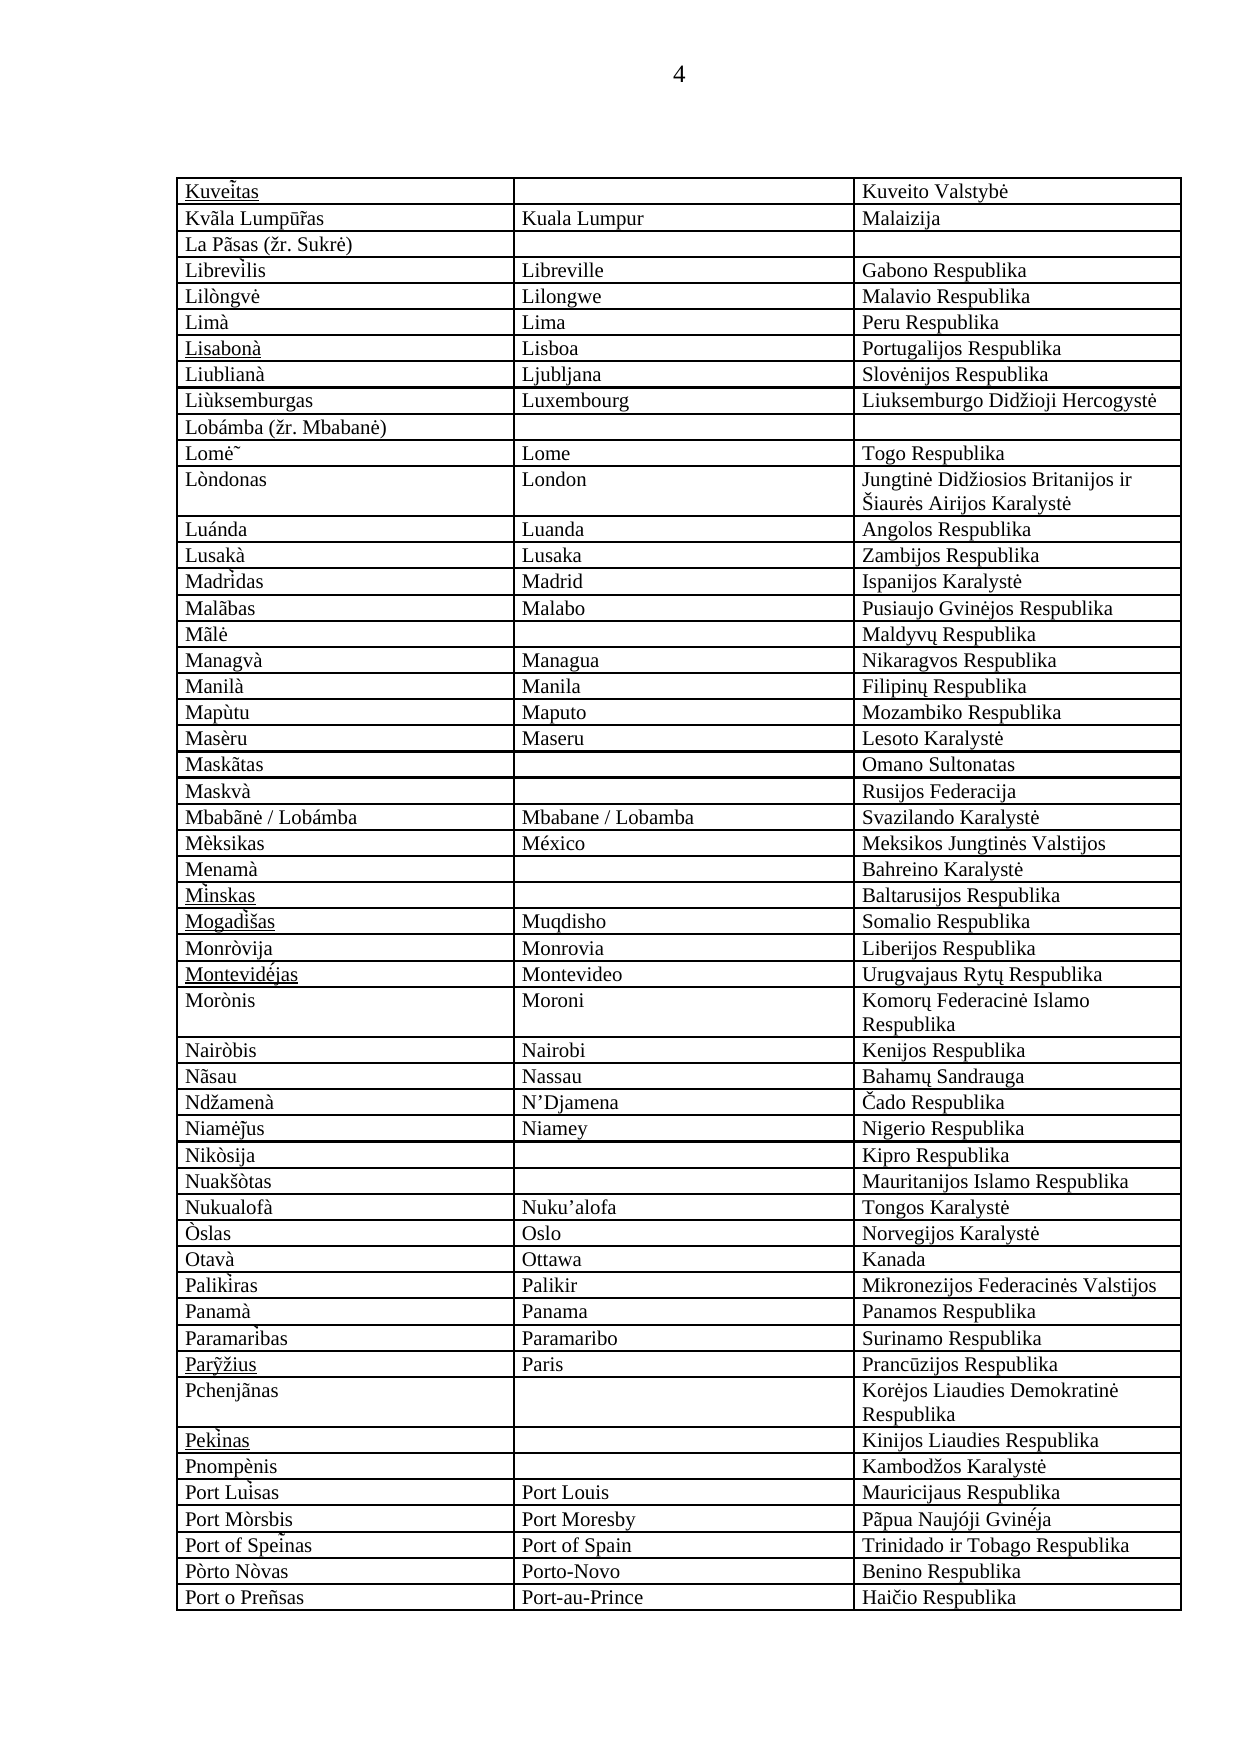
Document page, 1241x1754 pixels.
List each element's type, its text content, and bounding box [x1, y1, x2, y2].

table_cell Kambodžos Karalystė [855, 1454, 1180, 1478]
table_cell La Pãsas (žr. Sukrė) [178, 232, 513, 256]
table_cell [515, 883, 853, 907]
table_cell Libreville [515, 258, 853, 282]
table_cell Managua [515, 648, 853, 672]
table_cell Nassau [515, 1064, 853, 1088]
table_cell Lisabonà [178, 336, 513, 360]
table_cell Kuveito Valstybė [855, 179, 1180, 203]
table_cell [515, 622, 853, 646]
table_cell Librevi̇̀lis [178, 258, 513, 282]
table_cell Nukualofà [178, 1195, 513, 1219]
table_cell Monròvija [178, 935, 513, 959]
table_cell [515, 779, 853, 803]
table_cell Port o Preñsas [178, 1585, 513, 1609]
table_cell Meksikos Jungtinės Valstijos [855, 831, 1180, 855]
table_cell [515, 1428, 853, 1452]
table_cell Paris [515, 1352, 853, 1376]
table_cell Svazilando Karalystė [855, 805, 1180, 829]
table_cell [855, 415, 1180, 439]
table_cell Lesoto Karalystė [855, 726, 1180, 750]
table_cell Lobámba (žr. Mbabanė) [178, 415, 513, 439]
table_cell Nuku’alofa [515, 1195, 853, 1219]
table_cell Urugvajaus Rytų Respublika [855, 962, 1180, 986]
table_cell Zambijos Respublika [855, 543, 1180, 567]
table_cell Tongos Karalystė [855, 1195, 1180, 1219]
table_cell Lòndonas [178, 467, 513, 515]
table_cell Port-au-Prince [515, 1585, 853, 1609]
table_cell Baltarusijos Respublika [855, 883, 1180, 907]
table_cell Nãsau [178, 1064, 513, 1088]
table_cell Kuala Lumpur [515, 205, 853, 229]
table_cell Mapùtu [178, 700, 513, 724]
table_cell Malavio Respublika [855, 284, 1180, 308]
table_cell Mogadi̇̀šas [178, 909, 513, 933]
table_cell Pnompènis [178, 1454, 513, 1478]
table_cell Port of Spei̇̃nas [178, 1533, 513, 1557]
table_cell Maseru [515, 726, 853, 750]
table_cell Luanda [515, 517, 853, 541]
table_cell Lima [515, 310, 853, 334]
table_cell Port Mòrsbis [178, 1506, 513, 1531]
table_cell Maputo [515, 700, 853, 724]
table_cell Mozambiko Respublika [855, 700, 1180, 724]
table_cell Trinidado ir Tobago Respublika [855, 1533, 1180, 1557]
table_cell Port Lui̇̀sas [178, 1480, 513, 1504]
table_cell Manila [515, 674, 853, 698]
table_cell Nikòsija [178, 1143, 513, 1167]
table_cell [515, 179, 853, 203]
table_cell Manilà [178, 674, 513, 698]
table_cell Togo Respublika [855, 441, 1180, 465]
table_cell Monrovia [515, 935, 853, 959]
table_cell Haičio Respublika [855, 1585, 1180, 1609]
table_cell Niamė̃jus [178, 1116, 513, 1140]
table_cell Norvegijos Karalystė [855, 1221, 1180, 1245]
table_cell Peru Respublika [855, 310, 1180, 334]
table_cell Malabo [515, 596, 853, 619]
table_cell Maskãtas [178, 753, 513, 776]
table_cell Ottawa [515, 1247, 853, 1271]
table_cell Pusiaujo Gvinėjos Respublika [855, 596, 1180, 619]
table_cell Ljubljana [515, 362, 853, 386]
table_cell Maskvà [178, 779, 513, 803]
table_cell Mi̇̀nskas [178, 883, 513, 907]
table_cell Kenijos Respublika [855, 1038, 1180, 1062]
table_cell Bahreino Karalystė [855, 857, 1180, 881]
table_cell Oslo [515, 1221, 853, 1245]
table_cell Kinijos Liaudies Respublika [855, 1428, 1180, 1452]
table_cell Niamey [515, 1116, 853, 1140]
table_cell Lilòngvė [178, 284, 513, 308]
table_cell Madri̇̀das [178, 569, 513, 593]
table_cell Port Moresby [515, 1506, 853, 1531]
table_cell London [515, 467, 853, 515]
table_cell Luánda [178, 517, 513, 541]
table_cell Nuakšòtas [178, 1169, 513, 1193]
table_cell Benino Respublika [855, 1559, 1180, 1583]
table_cell Panamos Respublika [855, 1299, 1180, 1323]
table_cell Nairobi [515, 1038, 853, 1062]
table_cell Muqdisho [515, 909, 853, 933]
table_cell Port of Spain [515, 1533, 853, 1557]
table_cell Paliki̇̀ras [178, 1273, 513, 1297]
table_cell Kanada [855, 1247, 1180, 1271]
table_cell Angolos Respublika [855, 517, 1180, 541]
table_cell Moroni [515, 988, 853, 1036]
table_cell Jungtinė Didžiosios Britanijos ir Šiaurės Airijos Karalystė [855, 467, 1180, 515]
table_cell Slovėnijos Respublika [855, 362, 1180, 386]
table_cell [855, 232, 1180, 256]
table_cell [515, 1378, 853, 1426]
table_cell Portugalijos Respublika [855, 336, 1180, 360]
table_cell Palikir [515, 1273, 853, 1297]
table_cell Somalio Respublika [855, 909, 1180, 933]
table_cell Paramaribo [515, 1326, 853, 1349]
table_cell México [515, 831, 853, 855]
table_cell Montevidė́jas [178, 962, 513, 986]
table_cell Liublianà [178, 362, 513, 386]
table_cell Parỹžius [178, 1352, 513, 1376]
table_cell Čado Respublika [855, 1090, 1180, 1114]
table_cell Peki̇̀nas [178, 1428, 513, 1452]
table_cell Surinamo Respublika [855, 1326, 1180, 1349]
table_cell Managvà [178, 648, 513, 672]
table_cell Nikaragvos Respublika [855, 648, 1180, 672]
table_cell Mikronezijos Federacinės Valstijos [855, 1273, 1180, 1297]
table_cell Limà [178, 310, 513, 334]
table_cell [515, 1454, 853, 1478]
table_cell Otavà [178, 1247, 513, 1271]
table_cell Morònis [178, 988, 513, 1036]
table_cell Montevideo [515, 962, 853, 986]
table_cell [515, 1143, 853, 1167]
table_cell [515, 857, 853, 881]
table_cell Omano Sultonatas [855, 753, 1180, 776]
table_cell Malaizija [855, 205, 1180, 229]
table_cell Panama [515, 1299, 853, 1323]
table_cell Maldyvų Respublika [855, 622, 1180, 646]
table_cell Rusijos Federacija [855, 779, 1180, 803]
table_cell Pòrto Nòvas [178, 1559, 513, 1583]
table_cell Bahamų Sandrauga [855, 1064, 1180, 1088]
table_cell Liuksemburgo Didžioji Hercogystė [855, 389, 1180, 412]
table_cell Mauricijaus Respublika [855, 1480, 1180, 1504]
table_cell Mbabane / Lobamba [515, 805, 853, 829]
table_cell N’Djamena [515, 1090, 853, 1114]
table_cell [515, 232, 853, 256]
table_cell Lome [515, 441, 853, 465]
table_cell [515, 753, 853, 776]
table_cell Korėjos Liaudies Demokratinė Respublika [855, 1378, 1180, 1426]
table_cell Mauritanijos Islamo Respublika [855, 1169, 1180, 1193]
table_cell Luxembourg [515, 389, 853, 412]
table_cell Panamà [178, 1299, 513, 1323]
table_cell Liberijos Respublika [855, 935, 1180, 959]
table_cell Paramari̇̀bas [178, 1326, 513, 1349]
table_cell Filipinų Respublika [855, 674, 1180, 698]
table_cell Kvãla Lumpū̃ras [178, 205, 513, 229]
table_cell Nairòbis [178, 1038, 513, 1062]
table_cell Lilongwe [515, 284, 853, 308]
table_cell Prancūzijos Respublika [855, 1352, 1180, 1376]
table_cell Liùksemburgas [178, 389, 513, 412]
table_cell Madrid [515, 569, 853, 593]
table_cell [515, 415, 853, 439]
table_cell Mbabãnė / Lobámba [178, 805, 513, 829]
table_cell Porto-Novo [515, 1559, 853, 1583]
table_cell Pãpua Naujóji Gvinė́ja [855, 1506, 1180, 1531]
table_cell Lusakà [178, 543, 513, 567]
table_cell [515, 1169, 853, 1193]
table_cell Mèksikas [178, 831, 513, 855]
table_cell Lomė̃ [178, 441, 513, 465]
table_cell Komorų Federacinė Islamo Respublika [855, 988, 1180, 1036]
table_cell Òslas [178, 1221, 513, 1245]
table_cell Malãbas [178, 596, 513, 619]
table_cell Kuvei̇̃tas [178, 179, 513, 203]
table_cell Pchenjãnas [178, 1378, 513, 1426]
table_cell Ndžamenà [178, 1090, 513, 1114]
table_cell Ispanijos Karalystė [855, 569, 1180, 593]
table_cell Nigerio Respublika [855, 1116, 1180, 1140]
table_cell Port Louis [515, 1480, 853, 1504]
table_cell Mãlė [178, 622, 513, 646]
table_cell Kipro Respublika [855, 1143, 1180, 1167]
table_cell Lusaka [515, 543, 853, 567]
table_cell Lisboa [515, 336, 853, 360]
table_cell Menamà [178, 857, 513, 881]
table_cell Masèru [178, 726, 513, 750]
table_cell Gabono Respublika [855, 258, 1180, 282]
